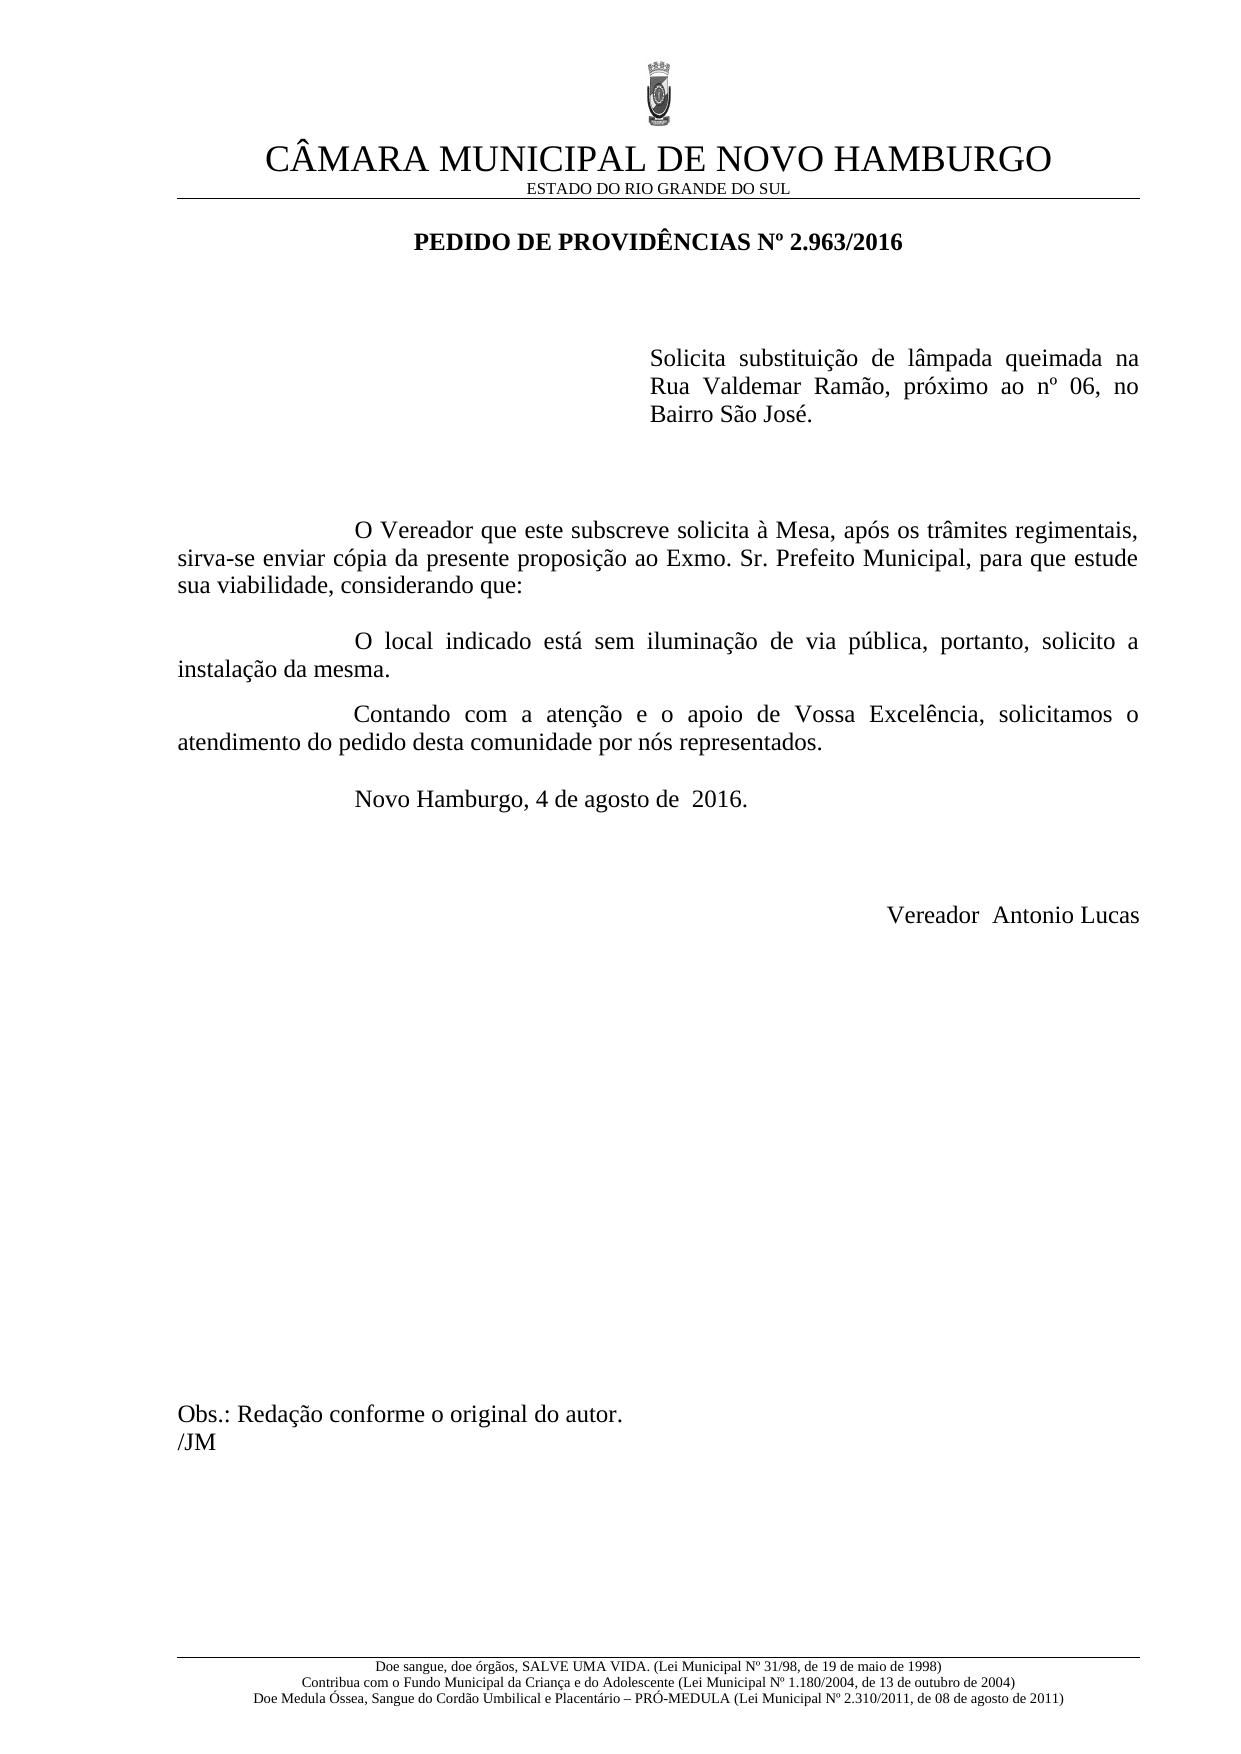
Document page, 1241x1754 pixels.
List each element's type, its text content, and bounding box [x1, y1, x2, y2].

text Obs.: Redação conforme o original do autor. [177, 1400, 1140, 1428]
text Contando com a atenção e o apoio de Vossa Excelência, solicitamos o atendimento do pedido desta comunidade por nós representados. [177, 700, 1140, 756]
text Vereador Antonio Lucas [177, 901, 1140, 929]
text O local indicado está sem iluminação de via pública, portanto, solicito a instalação da mesma. [177, 627, 1140, 682]
text Novo Hamburgo, 4 de agosto de 2016. [177, 785, 1140, 813]
text /JM [177, 1428, 1140, 1456]
text PEDIDO DE PROVIDÊNCIAS Nº 2.963/2016 [177, 228, 1140, 256]
text O Vereador que este subscreve solicita à Mesa, após os trâmites regimentais, sirva-se enviar cópia da presente proposição ao Exmo. Sr. Prefeito Municipal, para que estude sua viabilidade, considerando que: [177, 516, 1140, 599]
text Solicita substituição de lâmpada queimada na Rua Valdemar Ramão, próximo ao nº 06, no Bairro São José. [649, 344, 1140, 428]
